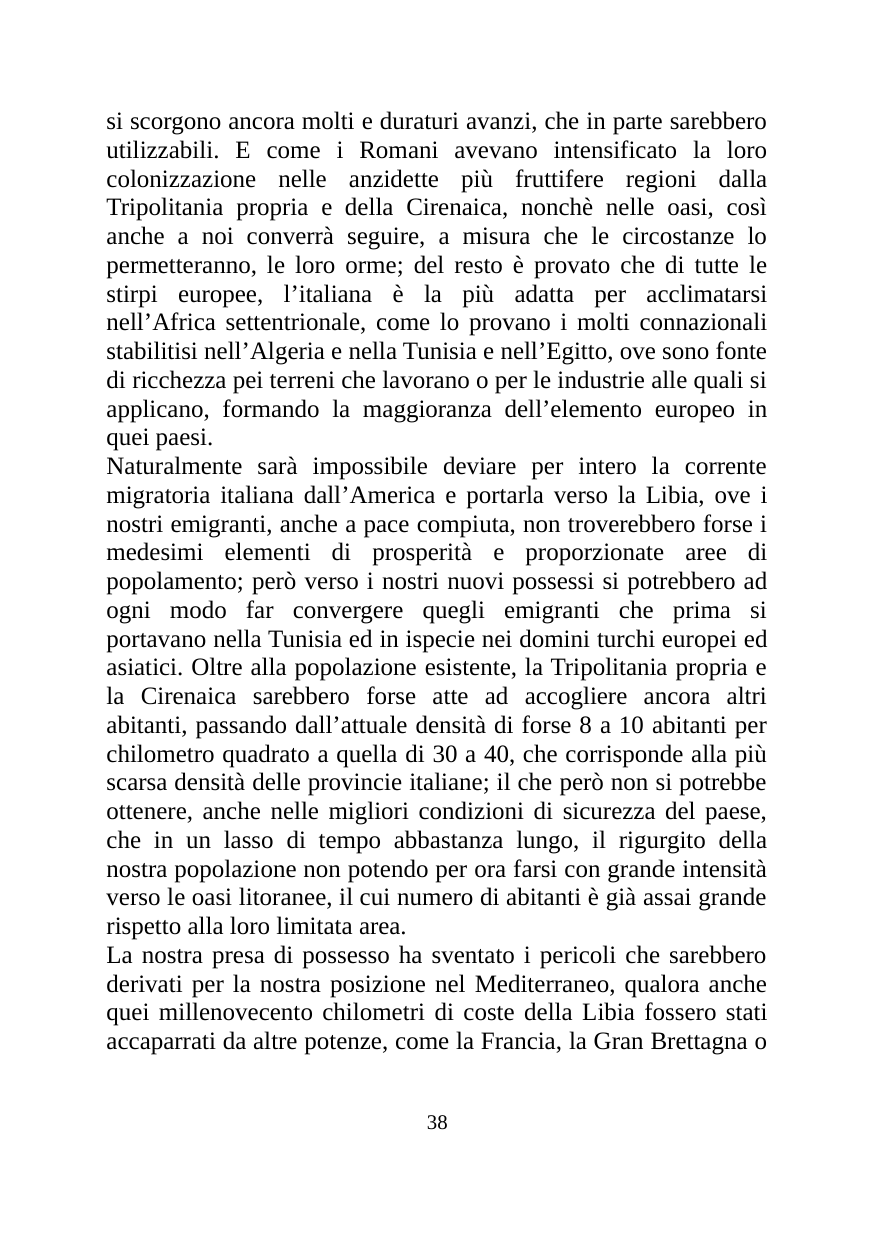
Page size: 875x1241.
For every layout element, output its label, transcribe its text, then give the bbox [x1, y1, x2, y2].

text La nostra presa di possesso ha sventato i pericoli che sarebbero derivati per la nostra posizione nel Mediterraneo, qualora anche quei millenovecento chilometri di coste della Libia fossero stati accaparrati da altre potenze, come la Francia, la Gran Brettagna o [106, 940, 768, 1055]
text si scorgono ancora molti e duraturi avanzi, che in parte sarebbero utilizzabili. E come i Romani avevano intensificato la loro colonizzazione nelle anzidette più fruttifere regioni dalla Tripolitania propria e della Cirenaica, nonchè nelle oasi, così anche a noi converrà seguire, a misura che le circostanze lo permetteranno, le loro orme; del resto è provato che di tutte le stirpi europee, l’italiana è la più adatta per acclimatarsi nell’Africa settentrionale, come lo provano i molti connazionali stabilitisi nell’Algeria e nella Tunisia e nell’Egitto, ove sono fonte di ricchezza pei terreni che lavorano o per le industrie alle quali si applicano, formando la maggioranza dell’elemento europeo in quei paesi. [106, 106, 768, 451]
text Naturalmente sarà impossibile deviare per intero la corrente migratoria italiana dall’America e portarla verso la Libia, ove i nostri emigranti, anche a pace compiuta, non troverebbero forse i medesimi elementi di prosperità e proporzionate aree di popolamento; però verso i nostri nuovi possessi si potrebbero ad ogni modo far convergere quegli emigranti che prima si portavano nella Tunisia ed in ispecie nei domini turchi europei ed asiatici. Oltre alla popolazione esistente, la Tripolitania propria e la Cirenaica sarebbero forse atte ad accogliere ancora altri abitanti, passando dall’attuale densità di forse 8 a 10 abitanti per chilometro quadrato a quella di 30 a 40, che corrisponde alla più scarsa densità delle provincie italiane; il che però non si potrebbe ottenere, anche nelle migliori condizioni di sicurezza del paese, che in un lasso di tempo abbastanza lungo, il rigurgito della nostra popolazione non potendo per ora farsi con grande intensità verso le oasi litoranee, il cui numero di abitanti è già assai grande rispetto alla loro limitata area. [106, 451, 768, 940]
